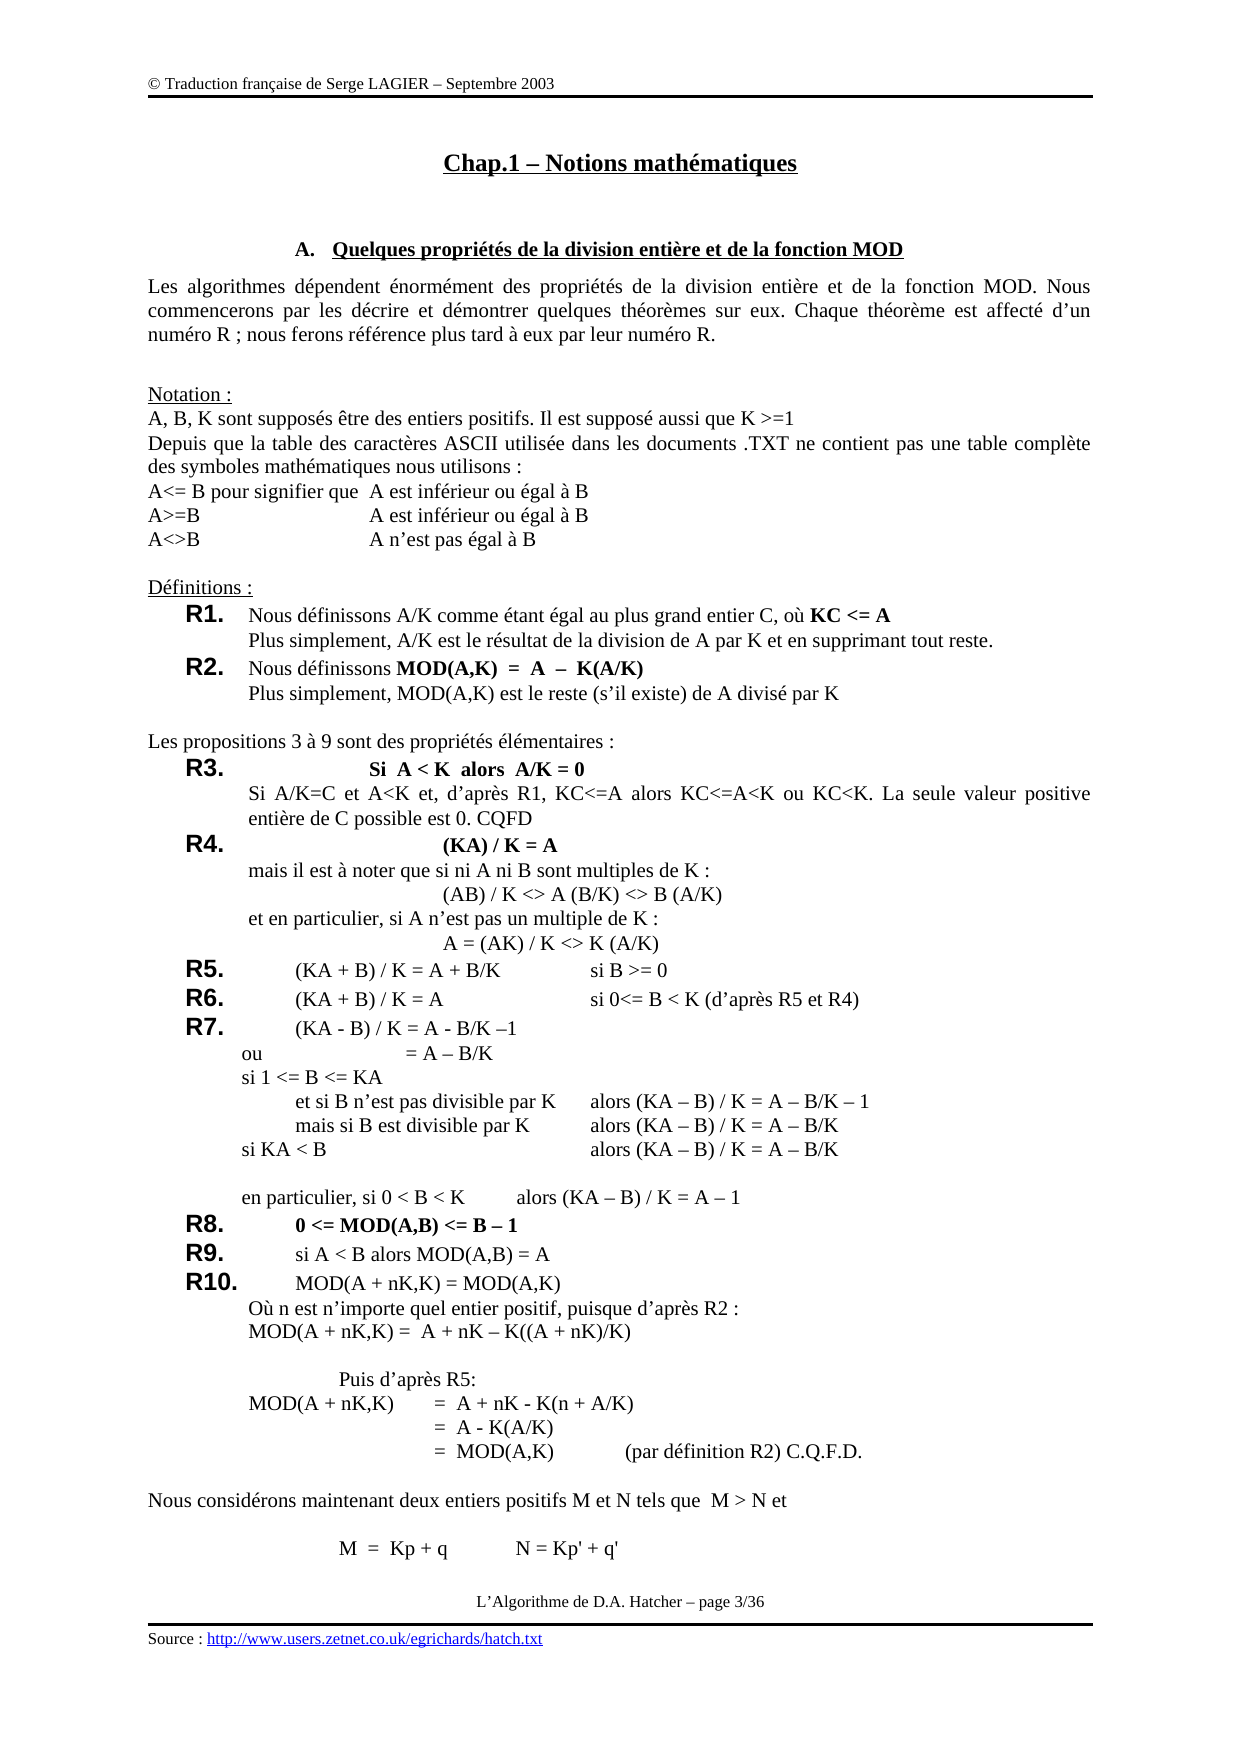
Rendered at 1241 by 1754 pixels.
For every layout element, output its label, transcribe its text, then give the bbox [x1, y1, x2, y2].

text si KA < B alors (KA – B) / K = A – B/K [241, 1137, 1093, 1161]
text Plus simplement, A/K est le résultat de la division de A par K et en supprimant tout reste. [248, 628, 1093, 652]
text mais il est à noter que si ni A ni B sont multiples de K : [248, 858, 1093, 882]
text si 1 <= B <= KA [241, 1065, 1093, 1089]
text Nous considérons maintenant deux entiers positifs M et N tels que M > N et [148, 1487, 1093, 1512]
subtitle Si A < K alors A/K = 0 [185, 753, 1093, 781]
text M = Kp + q N = Kp' + q' [148, 1536, 1093, 1560]
text MOD(A + nK,K) = A + nK – K((A + nK)/K) [248, 1319, 1093, 1343]
text A<= B pour signifier que A est inférieur ou égal à B [148, 478, 1093, 503]
text MOD(A + nK,K) = A + nK - K(n + A/K) [148, 1391, 1093, 1415]
text Les propositions 3 à 9 sont des propriétés élémentaires : [148, 728, 1093, 753]
text mais si B est divisible par K alors (KA – B) / K = A – B/K [241, 1113, 1093, 1137]
list MOD(A + nK,K) = MOD(A,K) [185, 1267, 1093, 1295]
text Chap.1 – Notions mathématiques [148, 148, 1093, 176]
text A>=B A est inférieur ou égal à B [148, 503, 1093, 527]
subtitle (KA + B) / K = A + B/K si B >= 0 [185, 954, 1093, 983]
subtitle (KA) / K = A [185, 829, 1093, 858]
text Si A/K=C et A<K et, d’après R1, KC<=A alors KC<=A<K ou KC<K. La seule valeur positive entière de C possible est 0. CQFD [248, 781, 1093, 829]
text Les algorithmes dépendent énormément des propriétés de la division entière et de la fonction MOD. Nous commencerons par les décrire et démontrer quelques théorèmes sur eux. Chaque théorème est affecté d’un numéro R ; nous ferons référence plus tard à eux par leur numéro R. [148, 273, 1093, 346]
subtitle (KA + B) / K = A si 0<= B < K (d’après R5 et R4) [185, 983, 1093, 1012]
text et si B n’est pas divisible par K alors (KA – B) / K = A – B/K – 1 [241, 1089, 1093, 1113]
subtitle ou = A – B/K [148, 1041, 1093, 1065]
subtitle Quelques propriétés de la division entière et de la fonction MOD [294, 237, 1093, 261]
text = MOD(A,K) (par définition R2) C.Q.F.D. [148, 1439, 1093, 1463]
text Depuis que la table des caractères ASCII utilisée dans les documents .TXT ne contient pas une table complète des symboles mathématiques nous utilisons : [148, 430, 1093, 478]
text A<>B A n’est pas égal à B [148, 527, 1093, 551]
text = A - K(A/K) [148, 1415, 1093, 1439]
list Nous définissons A/K comme étant égal au plus grand entier C, où KC <= A [185, 599, 1093, 628]
subtitle (KA - B) / K = A - B/K –1 [185, 1012, 1093, 1041]
list si A < B alors MOD(A,B) = A [185, 1238, 1093, 1267]
list 0 <= MOD(A,B) <= B – 1 [185, 1209, 1093, 1238]
text Plus simplement, MOD(A,K) est le reste (s’il existe) de A divisé par K [248, 680, 1093, 704]
text Définitions : [148, 575, 1093, 599]
text A, B, K sont supposés être des entiers positifs. Il est supposé aussi que K >=1 [148, 406, 1093, 430]
text A = (AK) / K <> K (A/K) [248, 930, 1093, 954]
list Nous définissons MOD(A,K) = A – K(A/K) [185, 652, 1093, 680]
text Où n est n’importe quel entier positif, puisque d’après R2 : [248, 1295, 1093, 1319]
text (AB) / K <> A (B/K) <> B (A/K) [396, 882, 1093, 906]
text et en particulier, si A n’est pas un multiple de K : [248, 906, 1093, 930]
text Puis d’après R5: [148, 1367, 1093, 1391]
text Notation : [148, 382, 1093, 406]
text en particulier, si 0 < B < K alors (KA – B) / K = A – 1 [241, 1185, 1093, 1209]
